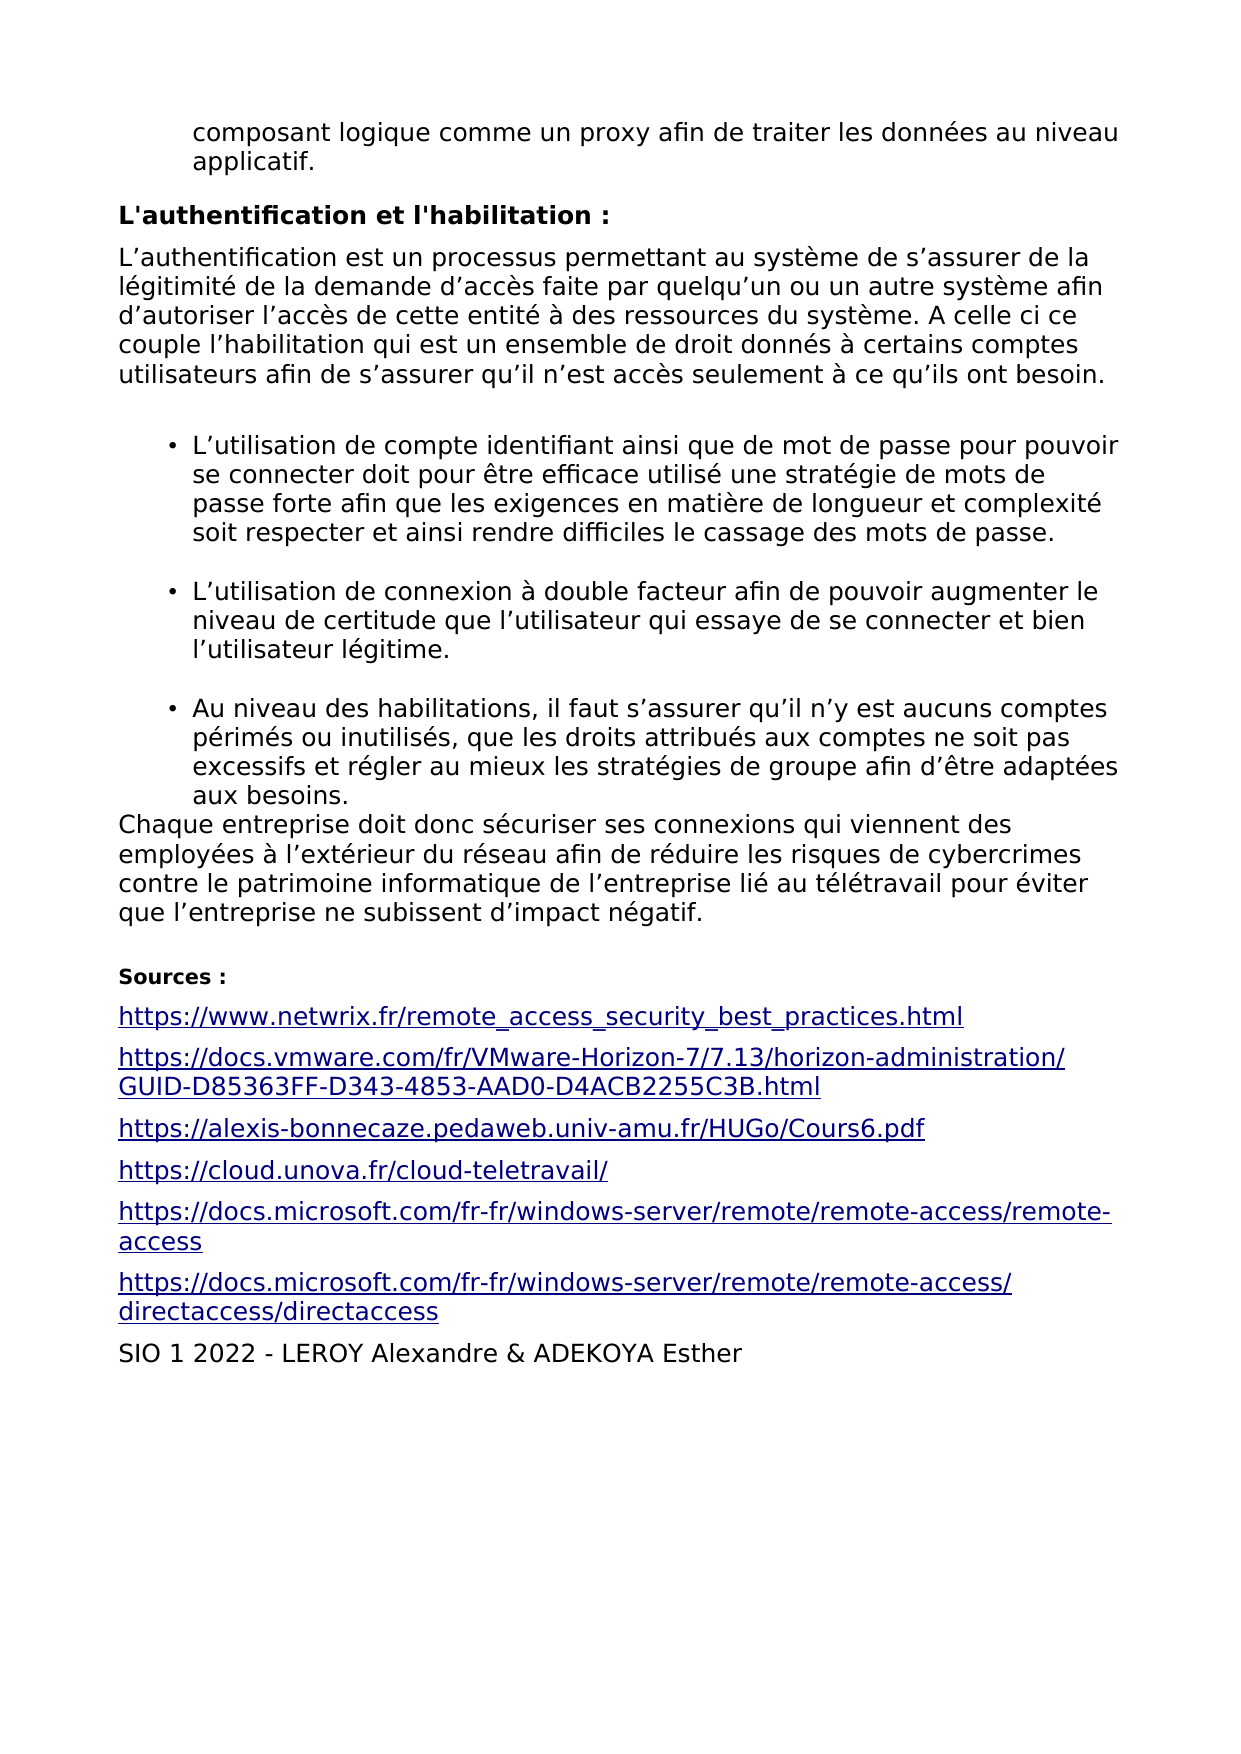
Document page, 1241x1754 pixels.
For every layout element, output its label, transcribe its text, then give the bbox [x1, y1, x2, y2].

list L’utilisation de connexion à double facteur afin de pouvoir augmenter le niveau de certitude que l’utilisateur qui essaye de se connecter et bien l’utilisateur légitime. [177, 577, 1122, 664]
text SIO 1 2022 - LEROY Alexandre & ADEKOYA Esther [118, 1339, 1122, 1368]
text https://cloud.unova.fr/cloud-teletravail/ [118, 1156, 1122, 1185]
text https://docs.microsoft.com/fr-fr/windows-server/remote/remote-access/directaccess/directaccess [118, 1268, 1122, 1327]
text https://docs.vmware.com/fr/VMware-Horizon-7/7.13/horizon-administration/GUID-D85363FF-D343-4853-AAD0-D4ACB2255C3B.html [118, 1043, 1122, 1102]
text https://docs.microsoft.com/fr-fr/windows-server/remote/remote-access/remote-access [118, 1197, 1122, 1256]
list Au niveau des habilitations, il faut s’assurer qu’il n’y est aucuns comptes périmés ou inutilisés, que les droits attribués aux comptes ne soit pas excessifs et régler au mieux les stratégies de groupe afin d’être adaptées aux besoins. [177, 694, 1122, 811]
list L’utilisation de compte identifiant ainsi que de mot de passe pour pouvoir se connecter doit pour être efficace utilisé une stratégie de mots de passe forte afin que les exigences en matière de longueur et complexité soit respecter et ainsi rendre difficiles le cassage des mots de passe. [177, 431, 1122, 548]
text Chaque entreprise doit donc sécuriser ses connexions qui viennent des employées à l’extérieur du réseau afin de réduire les risques de cybercrimes contre le patrimoine informatique de l’entreprise lié au télétravail pour éviter que l’entreprise ne subissent d’impact négatif. [118, 811, 1122, 927]
text L’authentification est un processus permettant au système de s’assurer de la légitimité de la demande d’accès faite par quelqu’un ou un autre système afin d’autoriser l’accès de cette entité à des ressources du système. A celle ci ce couple l’habilitation qui est un ensemble de droit donnés à certains comptes utilisateurs afin de s’assurer qu’il n’est accès seulement à ce qu’ils ont besoin. [118, 243, 1122, 389]
subtitle L'authentification et l'habilitation : [118, 201, 1122, 231]
text https://alexis-bonnecaze.pedaweb.univ-amu.fr/HUGo/Cours6.pdf [118, 1114, 1122, 1143]
text https://www.netwrix.fr/remote_access_security_best_practices.html [118, 1002, 1122, 1031]
list composant logique comme un proxy afin de traiter les données au niveau applicatif. [177, 118, 1122, 176]
subtitle Sources : [118, 965, 1122, 989]
